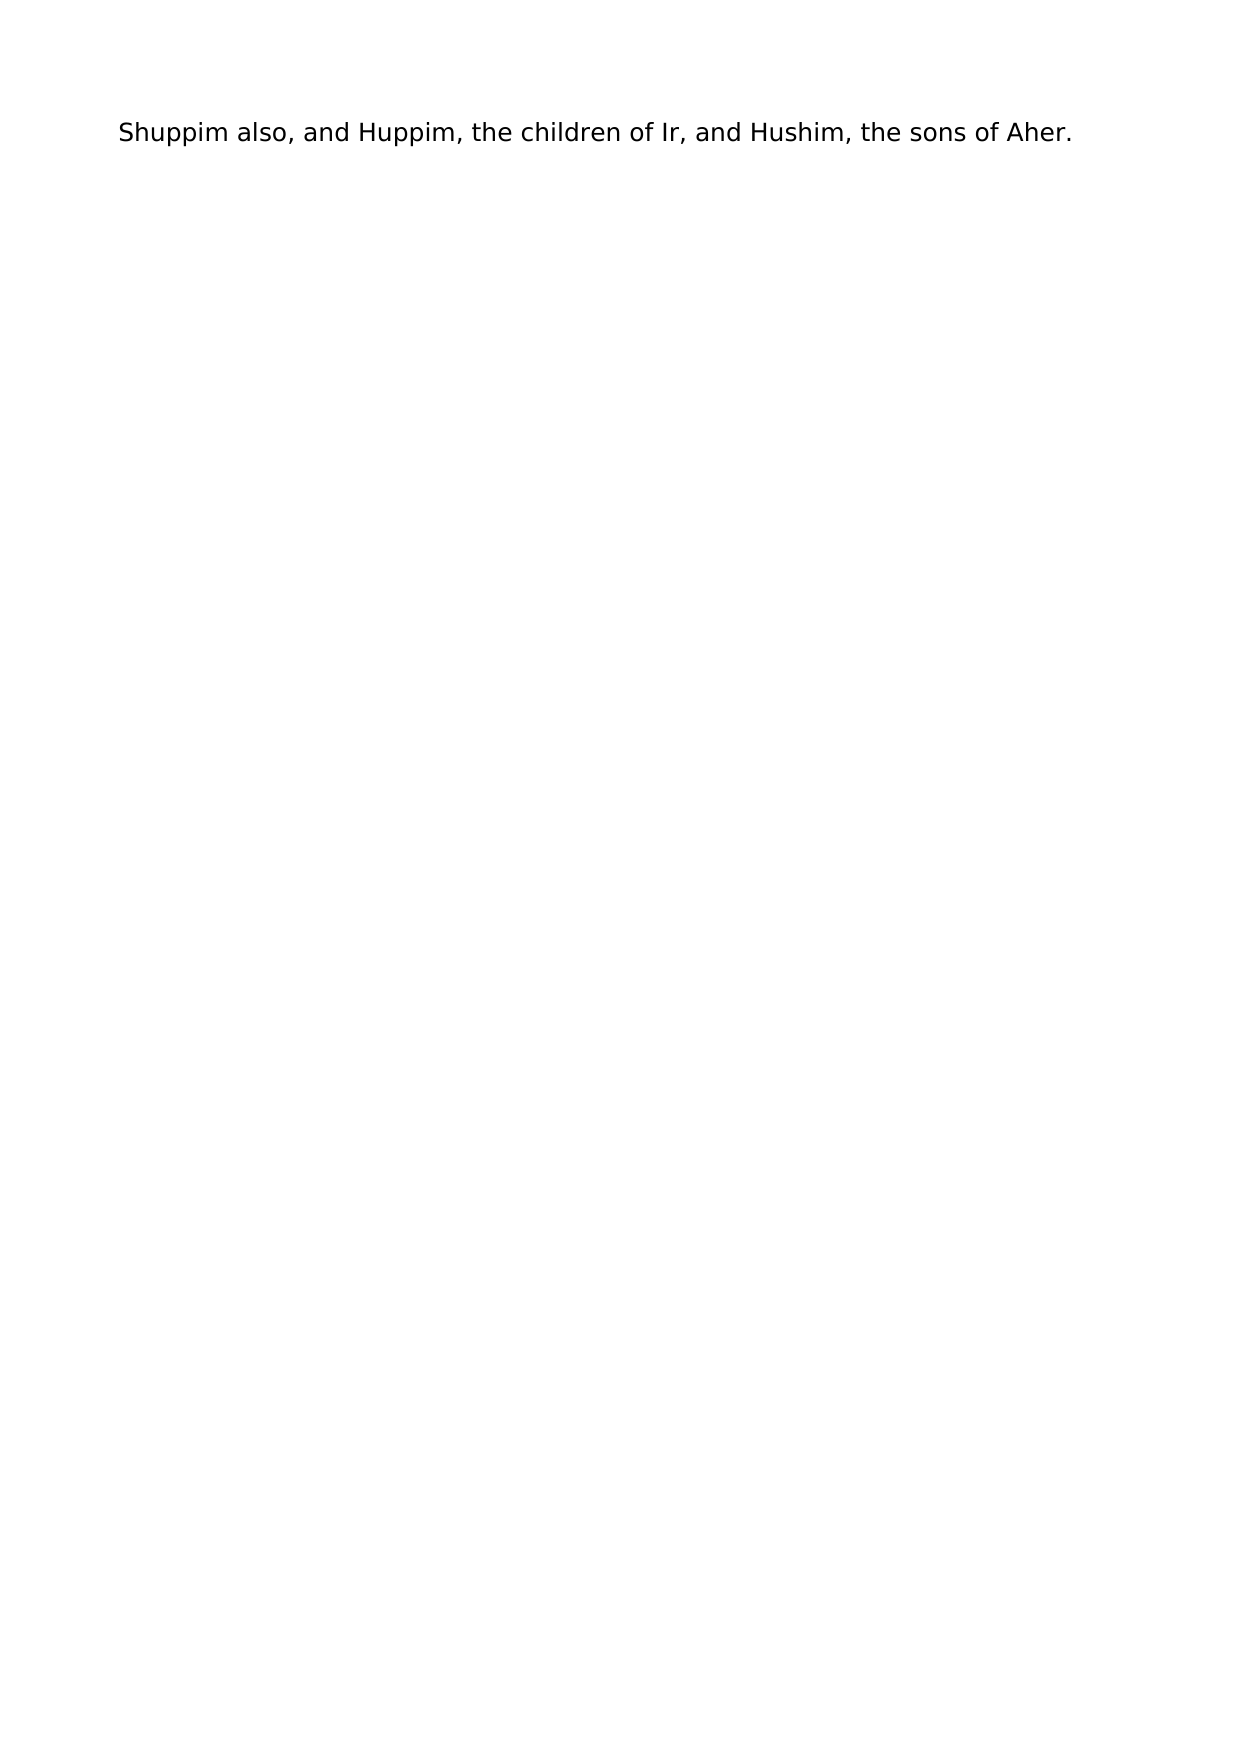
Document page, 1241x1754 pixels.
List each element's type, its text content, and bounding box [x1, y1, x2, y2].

text Shuppim also, and Huppim, the children of Ir, and Hushim, the sons of Aher. [118, 118, 1122, 147]
